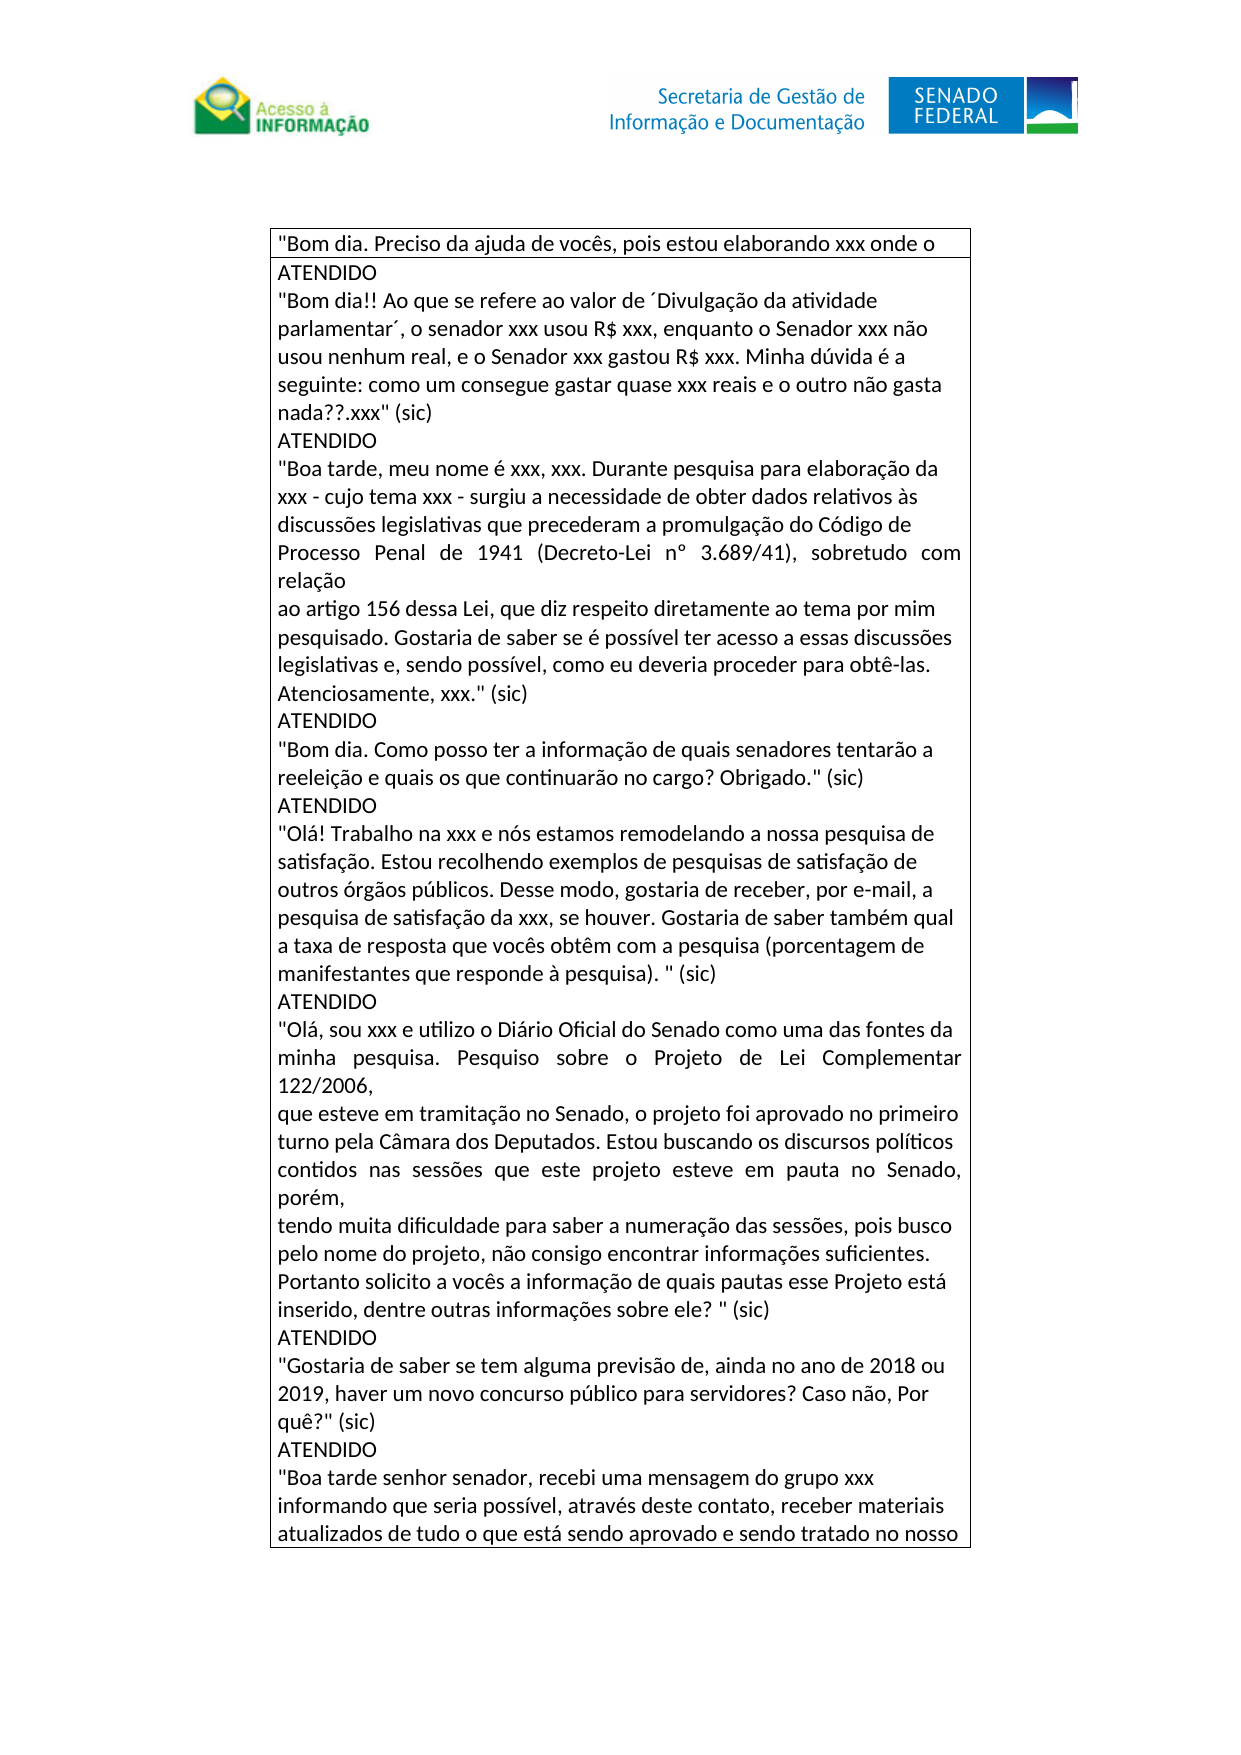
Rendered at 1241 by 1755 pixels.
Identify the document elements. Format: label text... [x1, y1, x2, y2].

table_cell ATENDIDO "Bom dia!! Ao que se refere ao valor de ´Divulgação da atividade parlamentar´, o senador xxx usou R$ xxx, enquanto o Senador xxx não usou nenhum real, e o Senador xxx gastou R$ xxx. Minha dúvida é a seguinte: como um consegue gastar quase xxx reais e o outro não gasta nada??.xxx" (sic) ATENDIDO "Boa tarde, meu nome é xxx, xxx. Durante pesquisa para elaboração da xxx - cujo tema xxx - surgiu a necessidade de obter dados relativos às discussões legislativas que precederam a promulgação do Código de Processo Penal de 1941 (Decreto-Lei nº 3.689/41), sobretudo com relação ao artigo 156 dessa Lei, que diz respeito diretamente ao tema por mim pesquisado. Gostaria de saber se é possível ter acesso a essas discussões legislativas e, sendo possível, como eu deveria proceder para obtê-las. Atenciosamente, xxx." (sic) ATENDIDO "Bom dia. Como posso ter a informação de quais senadores tentarão a reeleição e quais os que continuarão no cargo? Obrigado." (sic) ATENDIDO "Olá! Trabalho na xxx e nós estamos remodelando a nossa pesquisa de satisfação. Estou recolhendo exemplos de pesquisas de satisfação de outros órgãos públicos. Desse modo, gostaria de receber, por e-mail, a pesquisa de satisfação da xxx, se houver. Gostaria de saber também qual a taxa de resposta que vocês obtêm com a pesquisa (porcentagem de manifestantes que responde à pesquisa). " (sic) ATENDIDO "Olá, sou xxx e utilizo o Diário Oficial do Senado como uma das fontes da minha pesquisa. Pesquiso sobre o Projeto de Lei Complementar 122/2006, que esteve em tramitação no Senado, o projeto foi aprovado no primeiro turno pela Câmara dos Deputados. Estou buscando os discursos políticos contidos nas sessões que este projeto esteve em pauta no Senado, porém, tendo muita dificuldade para saber a numeração das sessões, pois busco pelo nome do projeto, não consigo encontrar informações suficientes. Portanto solicito a vocês a informação de quais pautas esse Projeto está inserido, dentre outras informações sobre ele? " (sic) ATENDIDO "Gostaria de saber se tem alguma previsão de, ainda no ano de 2018 ou 2019, haver um novo concurso público para servidores? Caso não, Por quê?" (sic) ATENDIDO "Boa tarde senhor senador, recebi uma mensagem do grupo xxx informando que seria possível, através deste contato, receber materiais atualizados de tudo o que está sendo aprovado e sendo tratado no nosso [271, 258, 970, 1547]
table_header "Bom dia. Preciso da ajuda de vocês, pois estou elaborando xxx onde o [271, 229, 970, 257]
